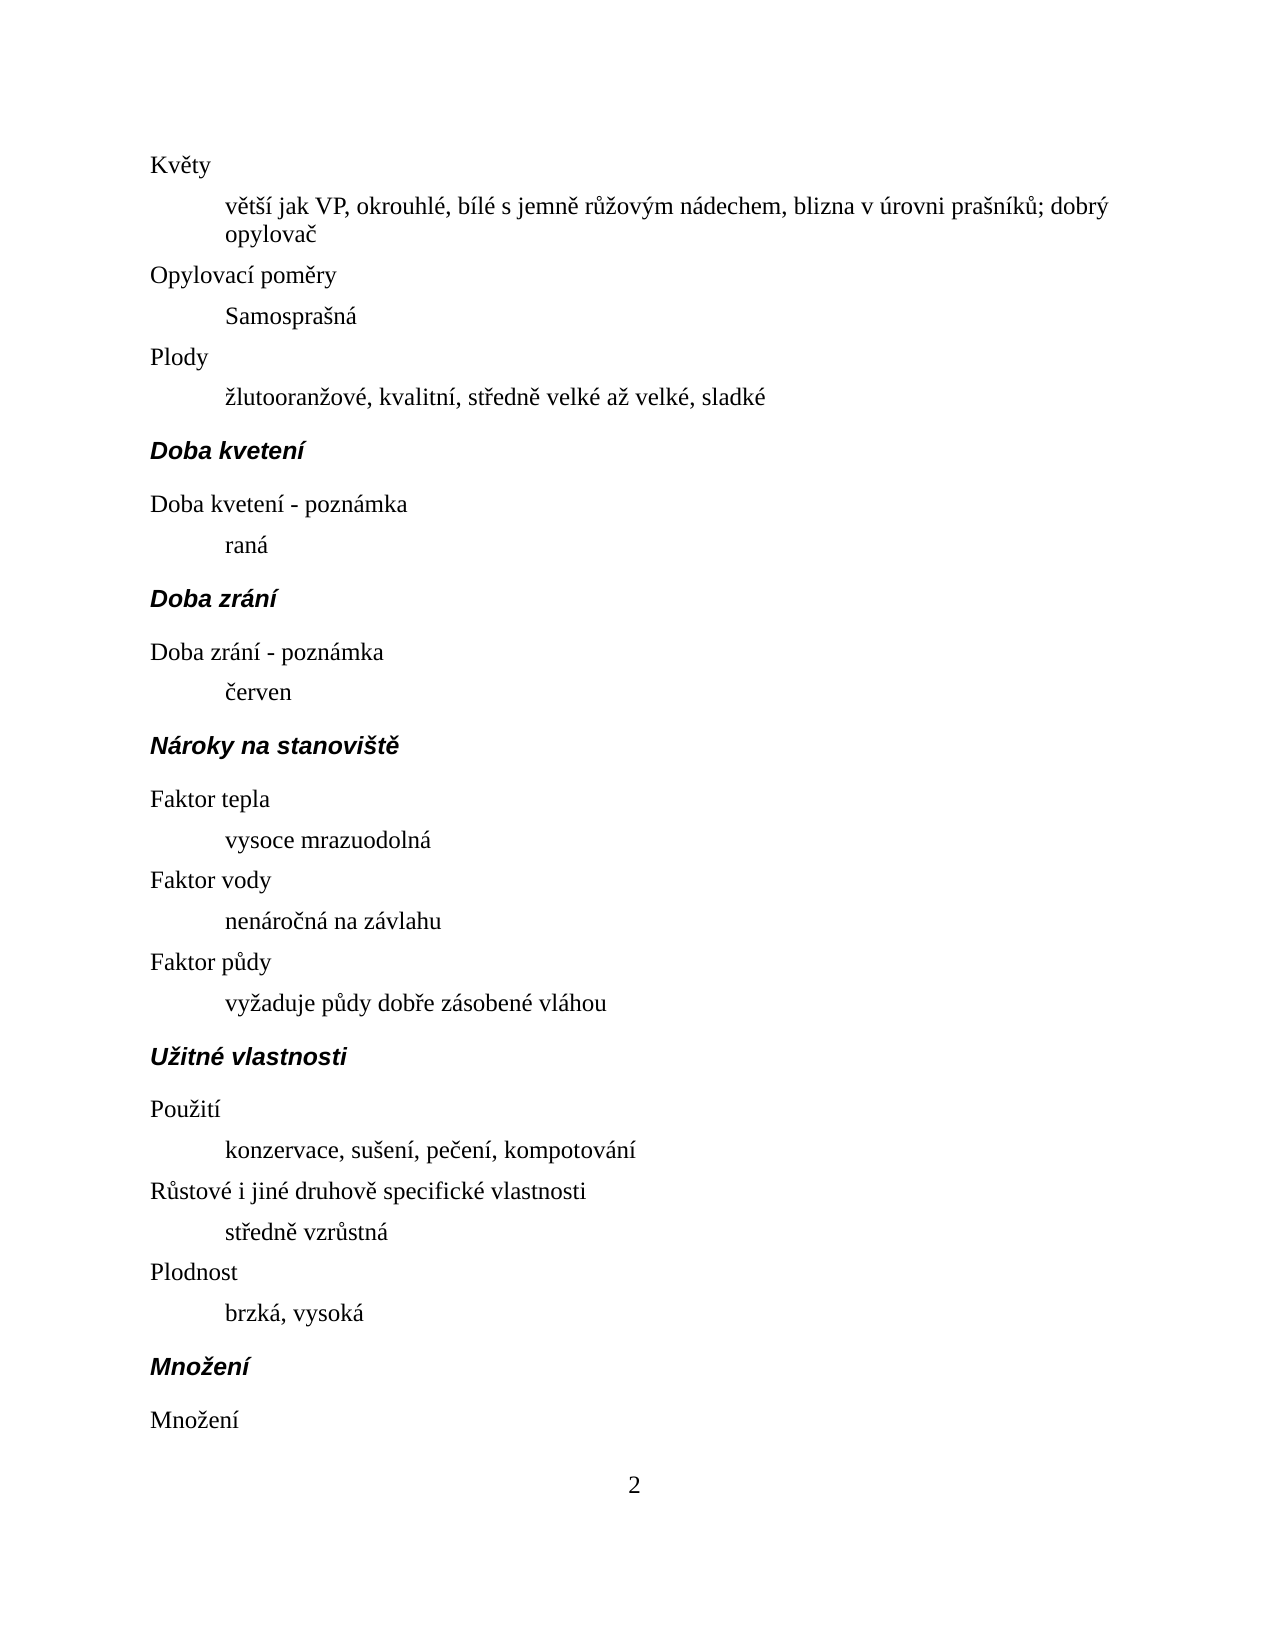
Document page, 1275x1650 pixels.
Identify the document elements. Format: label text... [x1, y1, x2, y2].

text Plodnost [150, 1257, 1125, 1286]
subtitle Nároky na stanoviště [150, 731, 1125, 760]
text Plody [150, 342, 1125, 370]
subtitle Množení [150, 1352, 1125, 1381]
subtitle Doba zrání [150, 584, 1125, 612]
subtitle Doba kvetení [150, 436, 1125, 465]
text brzká, vysoká [225, 1298, 1125, 1327]
text Faktor tepla [150, 784, 1125, 813]
text vysoce mrazuodolná [225, 825, 1125, 854]
text Použití [150, 1094, 1125, 1123]
subtitle Užitné vlastnosti [150, 1042, 1125, 1070]
text Faktor půdy [150, 947, 1125, 976]
text Samosprašná [225, 301, 1125, 330]
text nenáročná na závlahu [225, 906, 1125, 935]
text větší jak VP, okrouhlé, bílé s jemně růžovým nádechem, blizna v úrovni prašníků; dobrý opylovač [225, 191, 1125, 248]
text Růstové i jiné druhově specifické vlastnosti [150, 1176, 1125, 1205]
text Doba kvetení - poznámka [150, 489, 1125, 518]
text červen [225, 677, 1125, 706]
text Doba zrání - poznámka [150, 637, 1125, 665]
text Opylovací poměry [150, 260, 1125, 289]
text středně vzrůstná [225, 1217, 1125, 1246]
text konzervace, sušení, pečení, kompotování [225, 1135, 1125, 1164]
text vyžaduje půdy dobře zásobené vláhou [225, 988, 1125, 1017]
text Květy [150, 150, 1125, 179]
text raná [225, 530, 1125, 559]
text Množení [150, 1405, 1125, 1434]
text Faktor vody [150, 866, 1125, 894]
text žlutooranžové, kvalitní, středně velké až velké, sladké [225, 382, 1125, 411]
